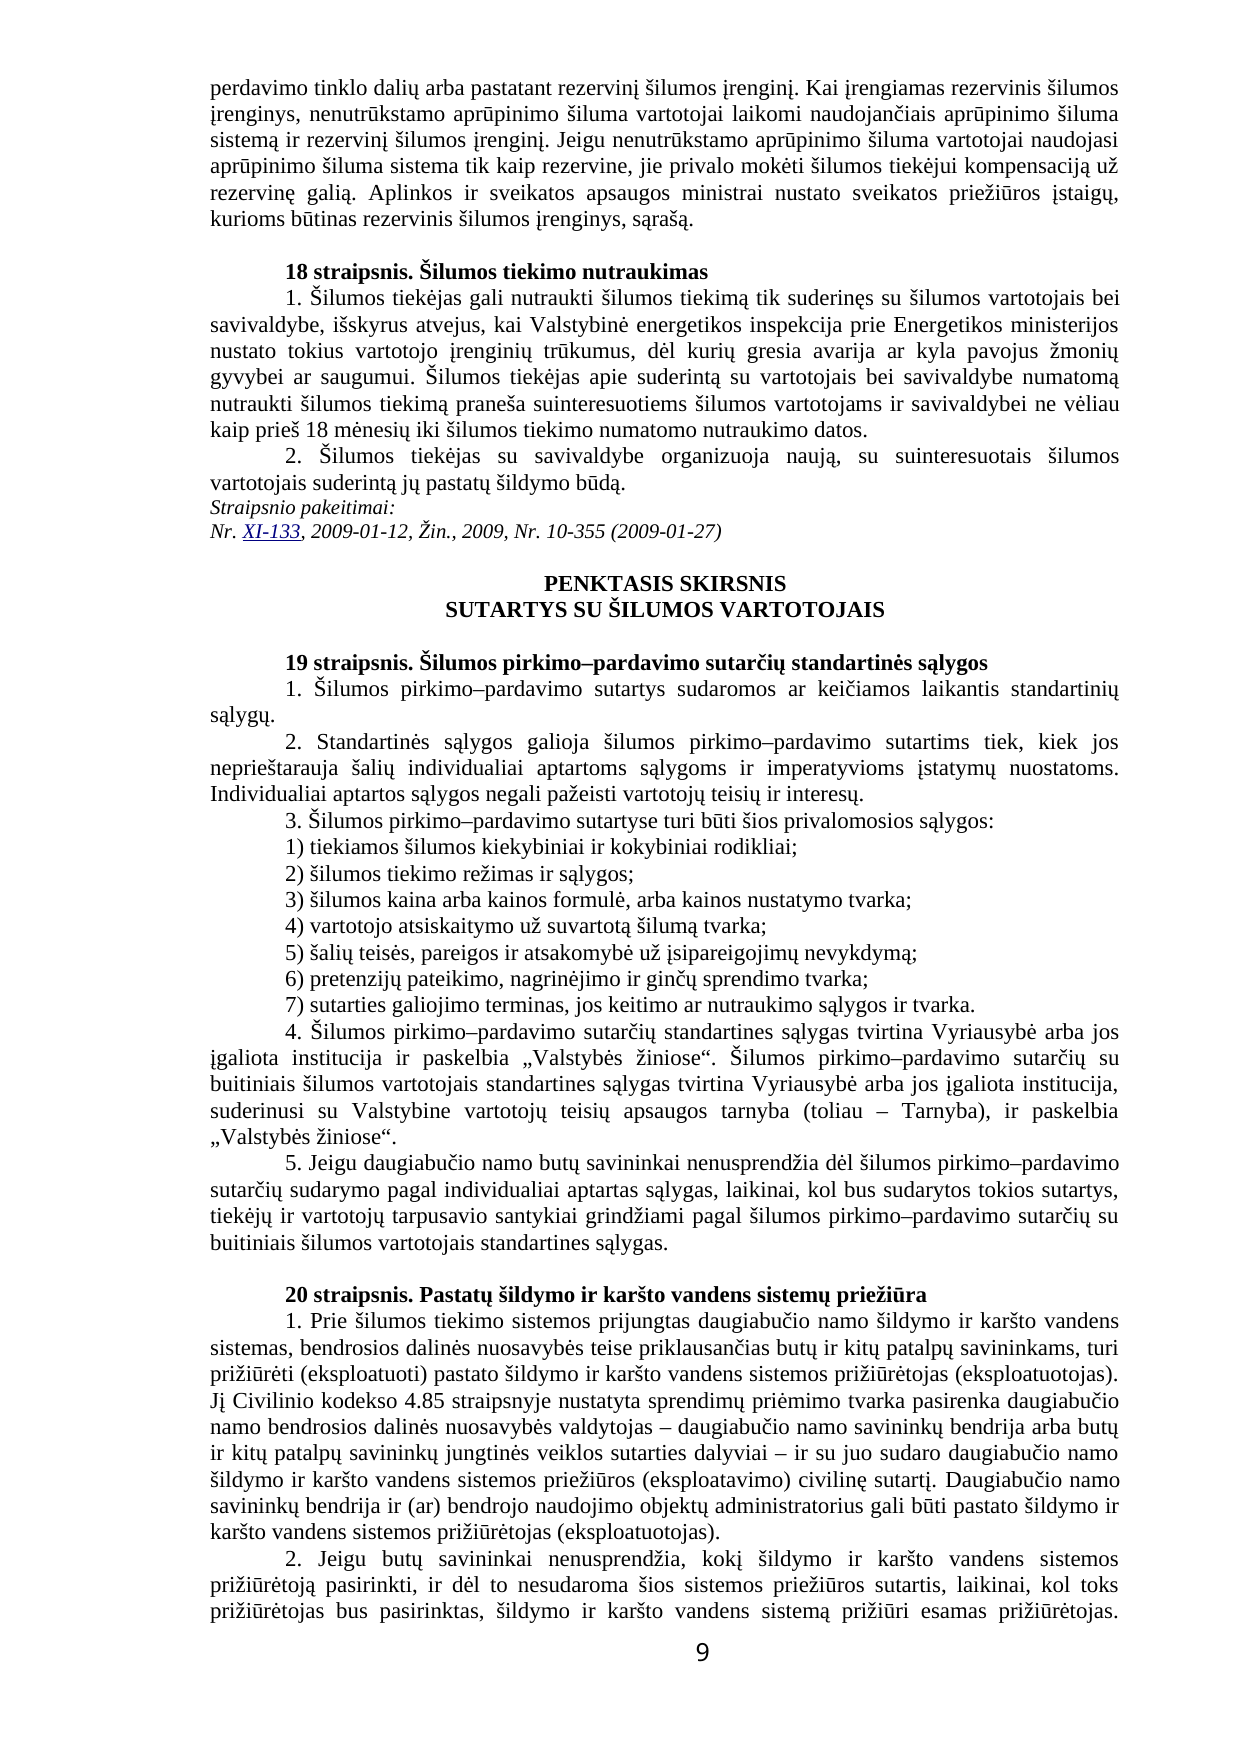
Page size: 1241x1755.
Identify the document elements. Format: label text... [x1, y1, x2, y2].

text SUTARTYS SU ŠILUMOS VARTOTOJAIS [210, 596, 1120, 622]
text 5) šalių teisės, pareigos ir atsakomybė už įsipareigojimų nevykdymą; [210, 939, 1120, 965]
subtitle 19 straipsnis. Šilumos pirkimo–pardavimo sutarčių standartinės sąlygos [210, 649, 1120, 675]
text 2. Standartinės sąlygos galioja šilumos pirkimo–pardavimo sutartims tiek, kiek jos neprieštarauja šalių individualiai aptartoms sąlygoms ir imperatyvioms įstatymų nuostatoms. Individualiai aptartos sąlygos negali pažeisti vartotojų teisių ir interesų. [210, 728, 1120, 807]
text 7) sutarties galiojimo terminas, jos keitimo ar nutraukimo sąlygos ir tvarka. [210, 991, 1120, 1018]
text Nr. XI-133, 2009-01-12, Žin., 2009, Nr. 10-355 (2009-01-27) [210, 519, 1120, 543]
text 2. Jeigu butų savininkai nenusprendžia, kokį šildymo ir karšto vandens sistemos prižiūrėtoją pasirinkti, ir dėl to nesudaroma šios sistemos priežiūros sutartis, laikinai, kol toks prižiūrėtojas bus pasirinktas, šildymo ir karšto vandens sistemą prižiūri esamas prižiūrėtojas. [210, 1545, 1120, 1624]
text 3) šilumos kaina arba kainos formulė, arba kainos nustatymo tvarka; [210, 886, 1120, 912]
text 1. Šilumos pirkimo–pardavimo sutartys sudaromos ar keičiamos laikantis standartinių sąlygų. [210, 675, 1120, 728]
text Straipsnio pakeitimai: [210, 495, 1120, 519]
text 1. Šilumos tiekėjas gali nutraukti šilumos tiekimą tik suderinęs su šilumos vartotojais bei savivaldybe, išskyrus atvejus, kai Valstybinė energetikos inspekcija prie Energetikos ministerijos nustato tokius vartotojo įrenginių trūkumus, dėl kurių gresia avarija ar kyla pavojus žmonių gyvybei ar saugumui. Šilumos tiekėjas apie suderintą su vartotojais bei savivaldybe numatomą nutraukti šilumos tiekimą praneša suinteresuotiems šilumos vartotojams ir savivaldybei ne vėliau kaip prieš 18 mėnesių iki šilumos tiekimo numatomo nutraukimo datos. [210, 284, 1120, 442]
text 1) tiekiamos šilumos kiekybiniai ir kokybiniai rodikliai; [210, 833, 1120, 859]
text 5. Jeigu daugiabučio namo butų savininkai nenusprendžia dėl šilumos pirkimo–pardavimo sutarčių sudarymo pagal individualiai aptartas sąlygas, laikinai, kol bus sudarytos tokios sutartys, tiekėjų ir vartotojų tarpusavio santykiai grindžiami pagal šilumos pirkimo–pardavimo sutarčių su buitiniais šilumos vartotojais standartines sąlygas. [210, 1149, 1120, 1255]
text perdavimo tinklo dalių arba pastatant rezervinį šilumos įrenginį. Kai įrengiamas rezervinis šilumos įrenginys, nenutrūkstamo aprūpinimo šiluma vartotojai laikomi naudojančiais aprūpinimo šiluma sistemą ir rezervinį šilumos įrenginį. Jeigu nenutrūkstamo aprūpinimo šiluma vartotojai naudojasi aprūpinimo šiluma sistema tik kaip rezervine, jie privalo mokėti šilumos tiekėjui kompensaciją už rezervinę galią. Aplinkos ir sveikatos apsaugos ministrai nustato sveikatos priežiūros įstaigų, kurioms būtinas rezervinis šilumos įrenginys, sąrašą. [210, 73, 1120, 232]
text 18 straipsnis. Šilumos tiekimo nutraukimas [210, 258, 1120, 284]
text 2) šilumos tiekimo režimas ir sąlygos; [210, 859, 1120, 886]
text 2. Šilumos tiekėjas su savivaldybe organizuoja naują, su suinteresuotais šilumos vartotojais suderintą jų pastatų šildymo būdą. [210, 442, 1120, 495]
text 4) vartotojo atsiskaitymo už suvartotą šilumą tvarka; [210, 912, 1120, 939]
subtitle 20 straipsnis. Pastatų šildymo ir karšto vandens sistemų priežiūra [210, 1281, 1120, 1308]
text 3. Šilumos pirkimo–pardavimo sutartyse turi būti šios privalomosios sąlygos: [210, 807, 1120, 833]
text 6) pretenzijų pateikimo, nagrinėjimo ir ginčų sprendimo tvarka; [210, 965, 1120, 991]
text PENKTASIS SKIRSNIS [210, 570, 1120, 596]
text 4. Šilumos pirkimo–pardavimo sutarčių standartines sąlygas tvirtina Vyriausybė arba jos įgaliota institucija ir paskelbia „Valstybės žiniose“. Šilumos pirkimo–pardavimo sutarčių su buitiniais šilumos vartotojais standartines sąlygas tvirtina Vyriausybė arba jos įgaliota institucija, suderinusi su Valstybine vartotojų teisių apsaugos tarnyba (toliau – Tarnyba), ir paskelbia „Valstybės žiniose“. [210, 1018, 1120, 1149]
text 1. Prie šilumos tiekimo sistemos prijungtas daugiabučio namo šildymo ir karšto vandens sistemas, bendrosios dalinės nuosavybės teise priklausančias butų ir kitų patalpų savininkams, turi prižiūrėti (eksploatuoti) pastato šildymo ir karšto vandens sistemos prižiūrėtojas (eksploatuotojas). Jį Civilinio kodekso 4.85 straipsnyje nustatyta sprendimų priėmimo tvarka pasirenka daugiabučio namo bendrosios dalinės nuosavybės valdytojas – daugiabučio namo savininkų bendrija arba butų ir kitų patalpų savininkų jungtinės veiklos sutarties dalyviai – ir su juo sudaro daugiabučio namo šildymo ir karšto vandens sistemos priežiūros (eksploatavimo) civilinę sutartį. Daugiabučio namo savininkų bendrija ir (ar) bendrojo naudojimo objektų administratorius gali būti pastato šildymo ir karšto vandens sistemos prižiūrėtojas (eksploatuotojas). [210, 1308, 1120, 1545]
